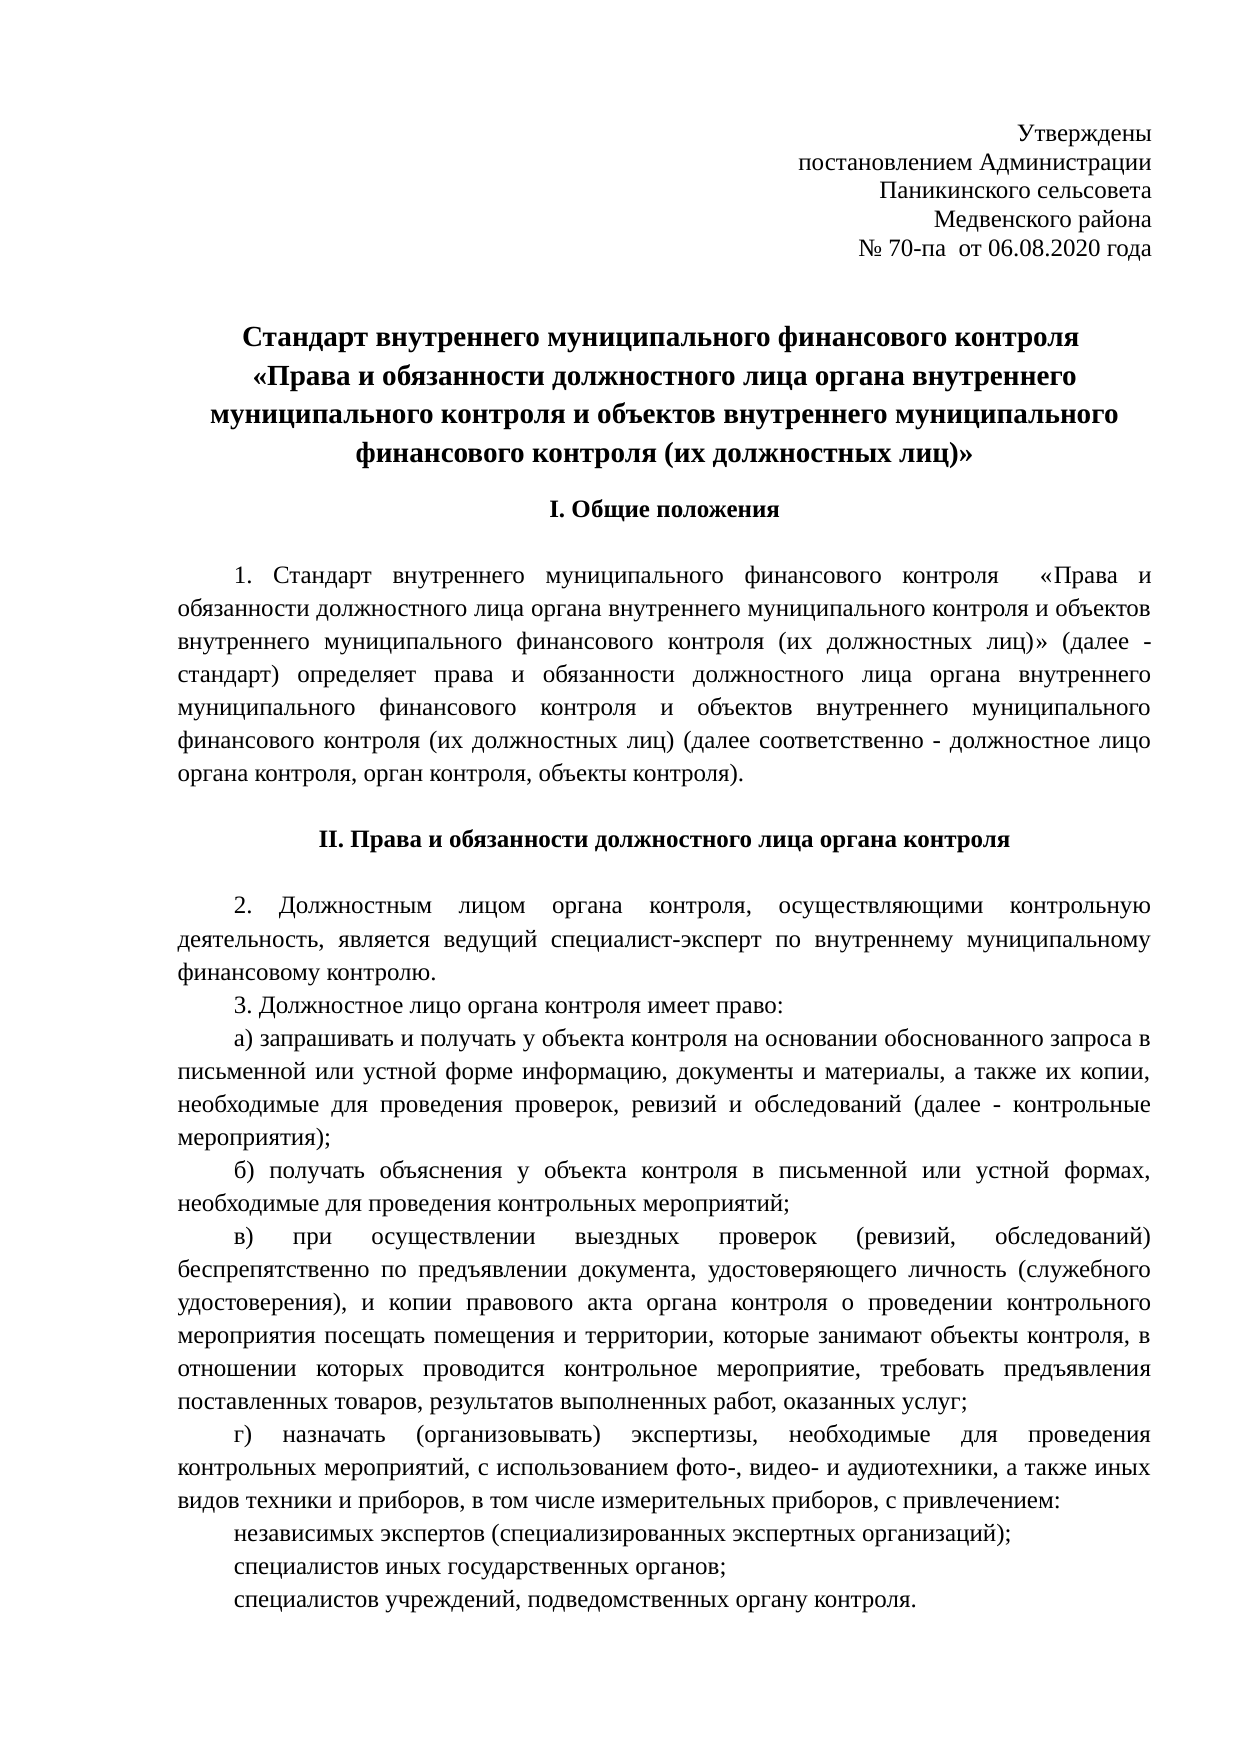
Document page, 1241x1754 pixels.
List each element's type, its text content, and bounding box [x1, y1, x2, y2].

text в) при осуществлении выездных проверок (ревизий, обследований) беспрепятственно по предъявлении документа, удостоверяющего личность (служебного удостоверения), и копии правового акта органа контроля о проведении контрольного мероприятия посещать помещения и территории, которые занимают объекты контроля, в отношении которых проводится контрольное мероприятие, требовать предъявления поставленных товаров, результатов выполненных работ, оказанных услуг; [177, 1221, 1152, 1415]
text «Права и обязанности должностного лица органа внутреннего муниципального контроля и объектов внутреннего муниципального финансового контроля (их должностных лиц)» [177, 358, 1152, 468]
text б) получать объяснения у объекта контроля в письменной или устной формах, необходимые для проведения контрольных мероприятий; [177, 1155, 1152, 1217]
text постановлением Администрации [177, 147, 1152, 176]
text а) запрашивать и получать у объекта контроля на основании обоснованного запроса в письменной или устной форме информацию, документы и материалы, а также их копии, необходимые для проведения проверок, ревизий и обследований (далее - контрольные мероприятия); [177, 1023, 1152, 1151]
text № 70-па от 06.08.2020 года [177, 233, 1152, 262]
text Утверждены [177, 118, 1152, 147]
text Медвенского района [177, 204, 1152, 233]
text независимых экспертов (специализированных экспертных организаций); [177, 1518, 1152, 1547]
text I. Общие положения [177, 494, 1152, 523]
text Стандарт внутреннего муниципального финансового контроля [177, 319, 1152, 353]
text специалистов иных государственных органов; [177, 1551, 1152, 1580]
text 2. Должностным лицом органа контроля, осуществляющими контрольную деятельность, является ведущий специалист-эксперт по внутреннему муниципальному финансовому контролю. [177, 891, 1152, 985]
text 1. Стандарт внутреннего муниципального финансового контроля «Права и обязанности должностного лица органа внутреннего муниципального контроля и объектов внутреннего муниципального финансового контроля (их должностных лиц)» (далее - стандарт) определяет права и обязанности должностного лица органа внутреннего муниципального финансового контроля и объектов внутреннего муниципального финансового контроля (их должностных лиц) (далее соответственно - должностное лицо органа контроля, орган контроля, объекты контроля). [177, 560, 1152, 787]
text II. Права и обязанности должностного лица органа контроля [177, 824, 1152, 853]
text Паникинского сельсовета [177, 176, 1152, 204]
text 3. Должностное лицо органа контроля имеет право: [177, 990, 1152, 1018]
text г) назначать (организовывать) экспертизы, необходимые для проведения контрольных мероприятий, с использованием фото-, видео- и аудиотехники, а также иных видов техники и приборов, в том числе измерительных приборов, с привлечением: [177, 1419, 1152, 1514]
text специалистов учреждений, подведомственных органу контроля. [177, 1584, 1152, 1613]
